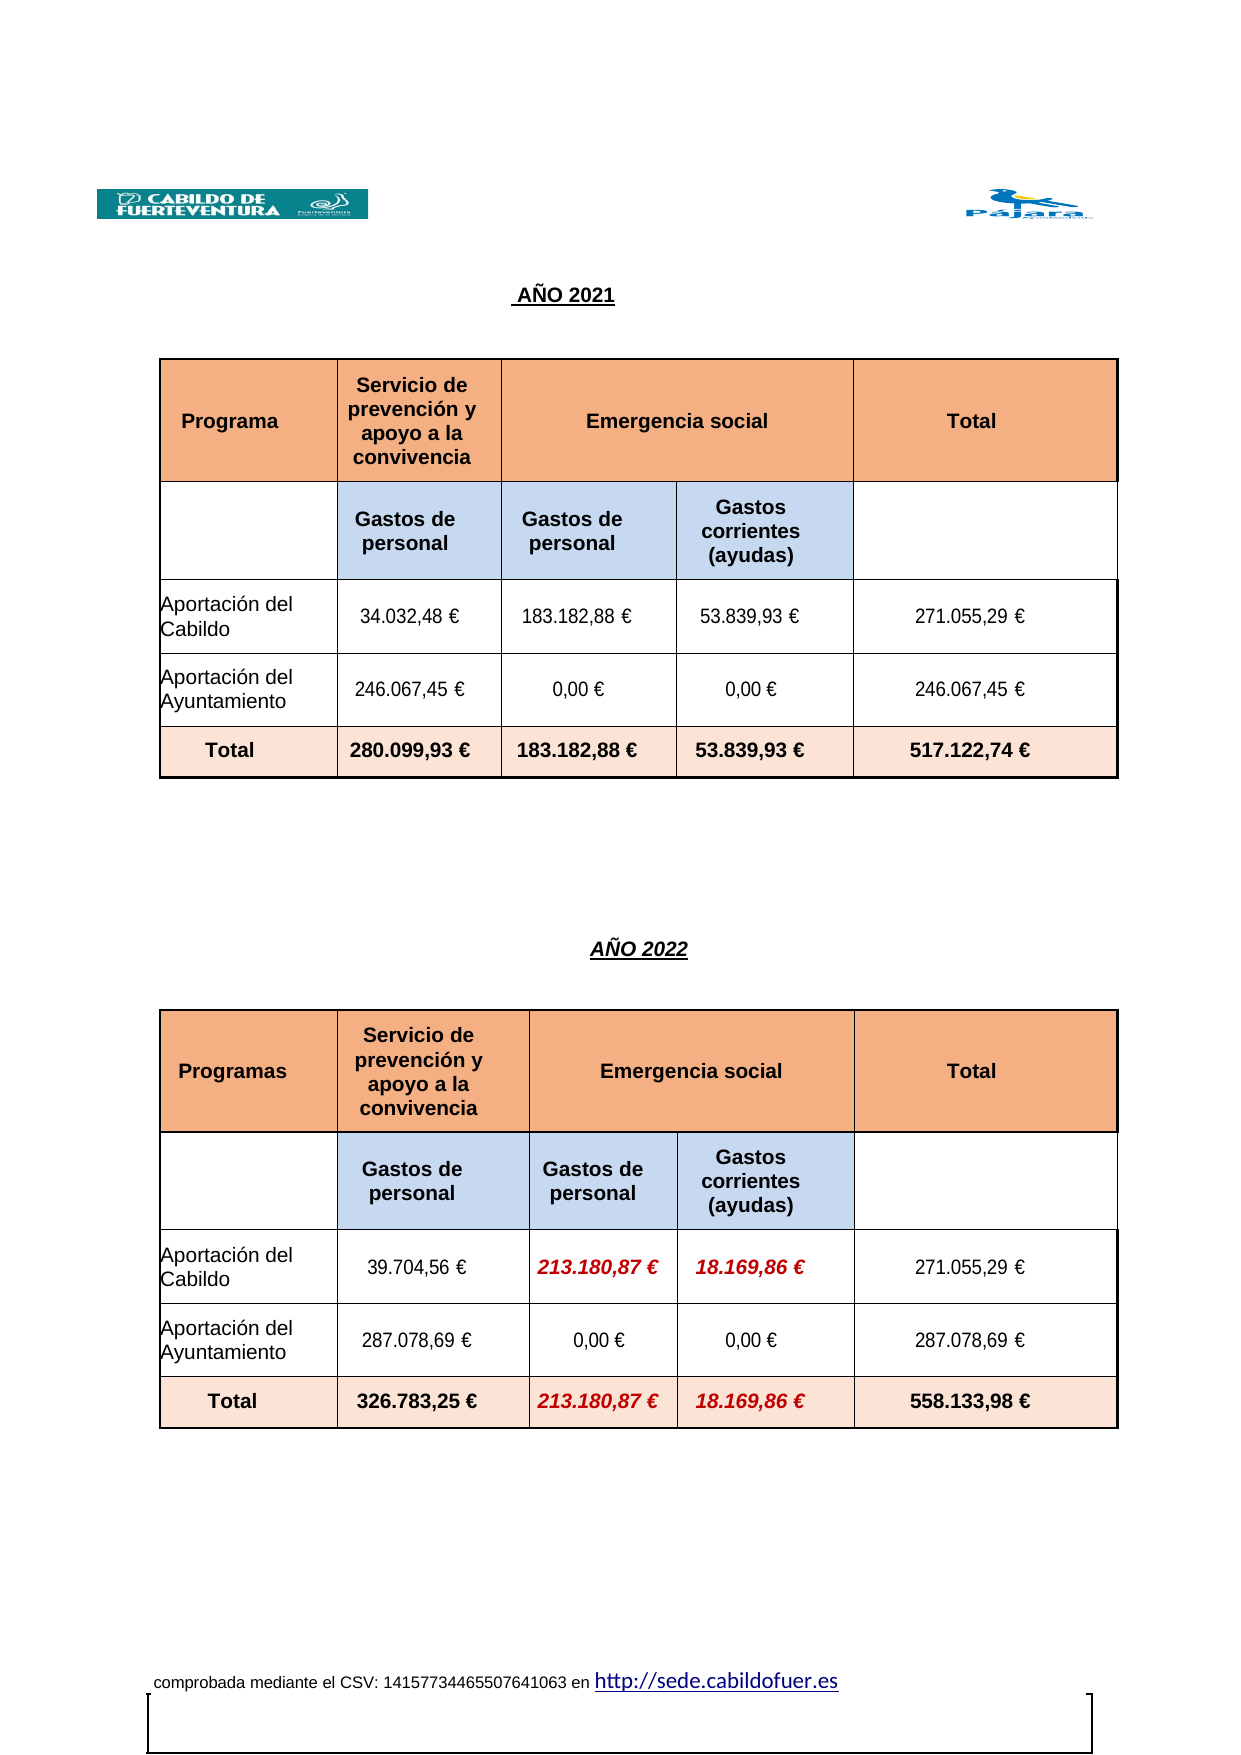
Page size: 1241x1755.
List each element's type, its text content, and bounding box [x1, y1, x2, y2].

table_cell 53.839,93 € [677, 580, 853, 652]
table_cell Aportación del Ayuntamiento [161, 654, 337, 726]
table_cell 18.169,86 € [678, 1377, 854, 1427]
table_cell 246.067,45 € [854, 654, 1116, 726]
table_cell Total [161, 1377, 337, 1427]
table_cell 0,00 € [502, 654, 676, 726]
table_header Emergencia social [530, 1011, 854, 1131]
table_cell Gastos corrientes (ayudas) [678, 1133, 854, 1229]
table_header Servicio de prevención y apoyo a la convivencia [338, 360, 501, 481]
picture [966, 189, 1094, 219]
table_cell 53.839,93 € [677, 727, 853, 776]
table_header Programa [161, 360, 337, 481]
table_cell 287.078,69 € [338, 1304, 529, 1376]
table_header Programas [161, 1011, 337, 1131]
table_header Emergencia social [502, 360, 853, 481]
table_cell 34.032,48 € [338, 580, 501, 652]
table_cell [161, 482, 337, 579]
subtitle AÑO 2022 [149, 937, 1130, 961]
table_cell [161, 1133, 337, 1229]
table_cell 213.180,87 € [530, 1377, 677, 1427]
table_cell Gastos corrientes (ayudas) [677, 482, 853, 579]
table_cell 183.182,88 € [502, 580, 676, 652]
table_cell [854, 482, 1117, 579]
table_cell Aportación del Cabildo [161, 1230, 337, 1303]
table_header Total [855, 1011, 1116, 1131]
table_header Total [854, 360, 1116, 481]
table_cell 271.055,29 € [855, 1230, 1116, 1303]
table_cell 326.783,25 € [338, 1377, 529, 1427]
table_cell 246.067,45 € [338, 654, 501, 726]
table_cell Gastos de personal [338, 482, 501, 579]
table_cell 517.122,74 € [854, 727, 1116, 776]
table_cell Gastos de personal [338, 1133, 529, 1229]
table_header Servicio de prevención y apoyo a la convivencia [338, 1011, 529, 1131]
table_cell 280.099,93 € [338, 727, 501, 776]
table_cell 39.704,56 € [338, 1230, 529, 1303]
table_cell 213.180,87 € [530, 1230, 677, 1303]
table_cell 18.169,86 € [678, 1230, 854, 1303]
table_cell 0,00 € [530, 1304, 677, 1376]
table_cell Gastos de personal [530, 1133, 677, 1229]
table_cell Aportación del Ayuntamiento [161, 1304, 337, 1376]
text AÑO 2021 [85, 283, 1040, 307]
picture [97, 189, 369, 219]
table_cell Aportación del Cabildo [161, 580, 337, 652]
table_cell 287.078,69 € [855, 1304, 1116, 1376]
table_cell 558.133,98 € [855, 1377, 1116, 1427]
table_cell Gastos de personal [502, 482, 676, 579]
table_cell 271.055,29 € [854, 580, 1116, 652]
table_cell [855, 1133, 1117, 1229]
table_cell 183.182,88 € [502, 727, 676, 776]
table_cell 0,00 € [678, 1304, 854, 1376]
table_cell 0,00 € [677, 654, 853, 726]
table_cell Total [161, 727, 337, 776]
